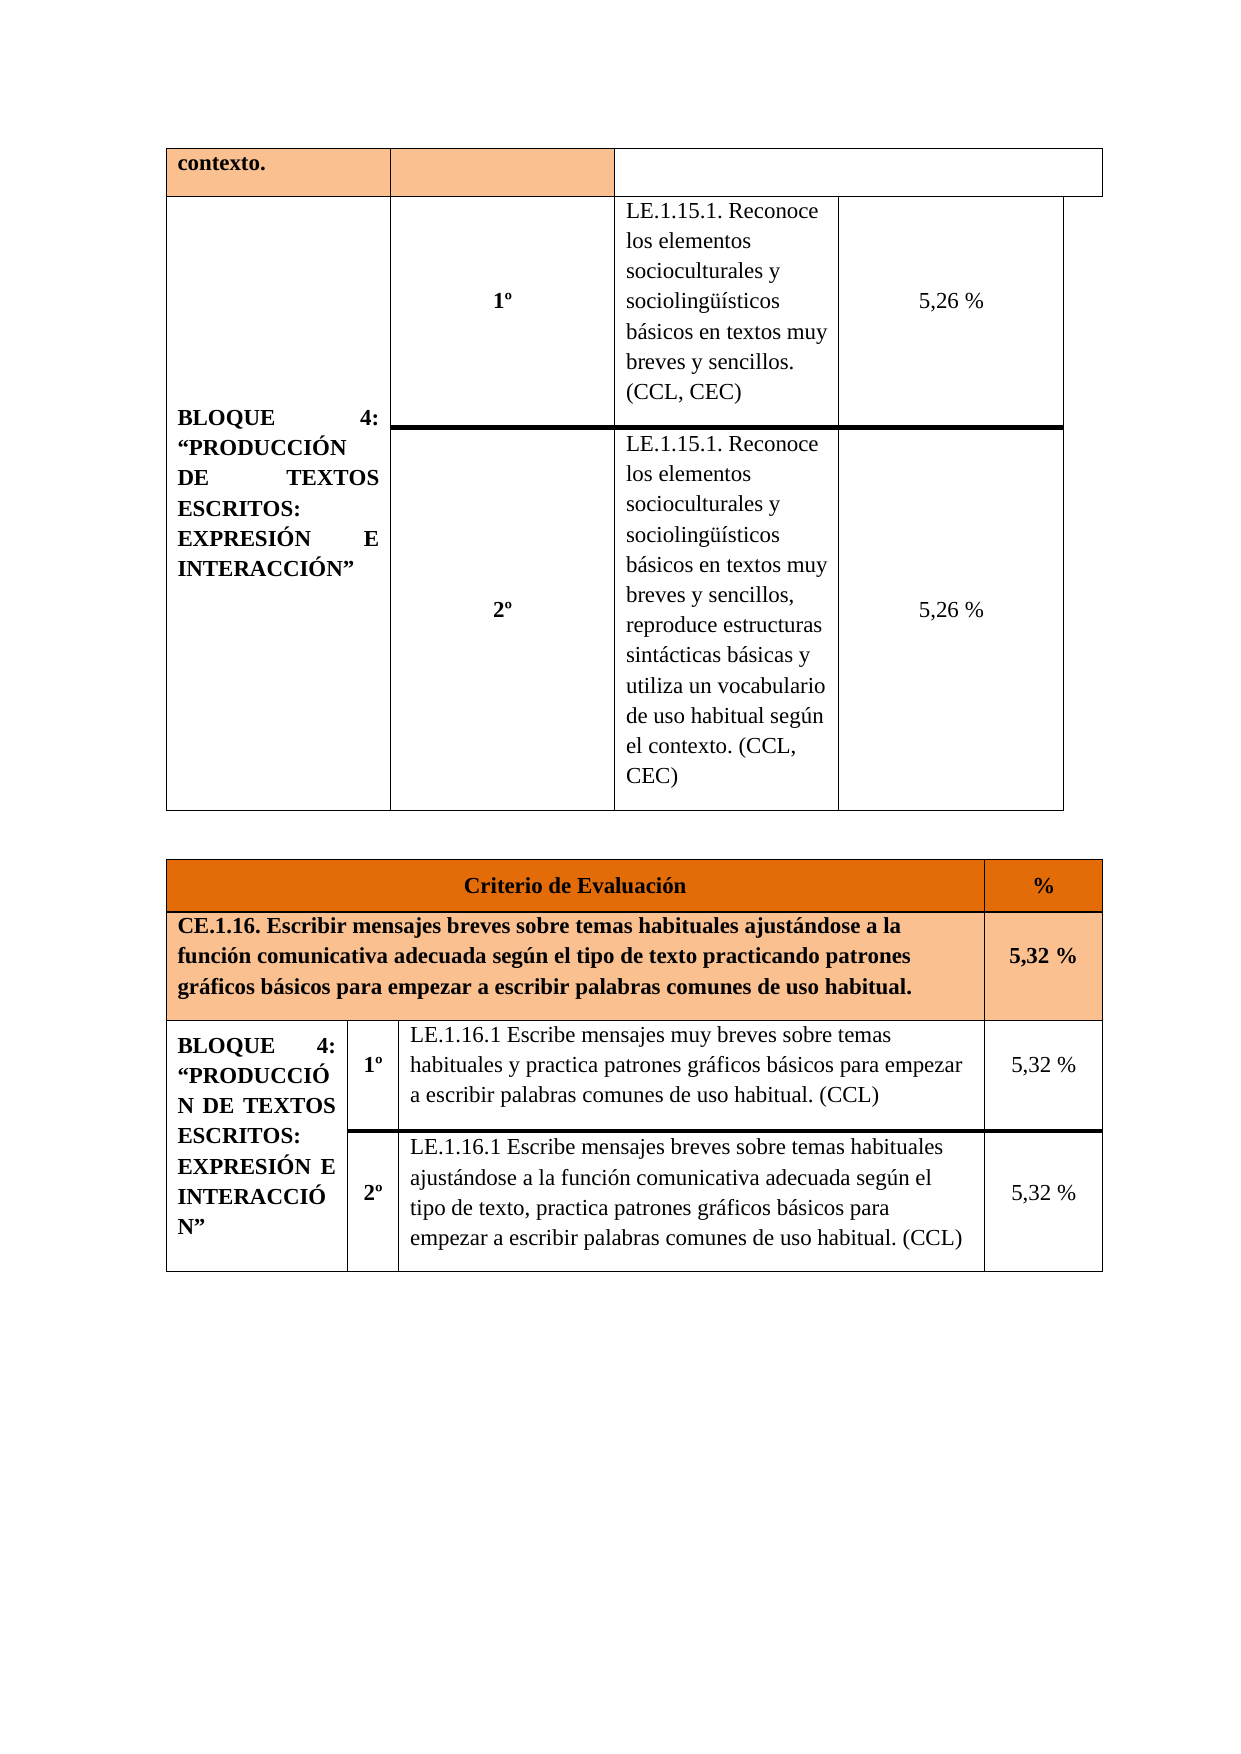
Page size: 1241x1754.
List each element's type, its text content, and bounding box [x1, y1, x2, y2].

table_cell 1º [348, 1021, 398, 1129]
table_cell contexto. [167, 149, 390, 196]
table_cell 2º [348, 1133, 398, 1271]
table_cell 5,32 % [985, 1133, 1102, 1271]
table_cell [391, 149, 614, 196]
table_cell 2º [391, 430, 614, 809]
table_header Criterio de Evaluación [167, 860, 984, 911]
table_header % [985, 860, 1102, 911]
table_cell LE.1.15.1. Reconoce los elementos socioculturales y sociolingüísticos básicos en textos muy breves y sencillos, reproduce estructuras sintácticas básicas y utiliza un vocabulario de uso habitual según el contexto. (CCL, CEC) [615, 430, 838, 809]
table_cell BLOQUE 4: “PRODUCCIÓN DE TEXTOS ESCRITOS: EXPRESIÓN E INTERACCIÓN” [167, 1021, 347, 1271]
table_cell 5,26 % [839, 197, 1063, 425]
table_cell [615, 149, 1102, 196]
table_cell CE.1.16. Escribir mensajes breves sobre temas habituales ajustándose a la función comunicativa adecuada según el tipo de texto practicando patrones gráficos básicos para empezar a escribir palabras comunes de uso habitual. [167, 913, 984, 1020]
table_cell 1º [391, 197, 614, 425]
table_cell LE.1.16.1 Escribe mensajes muy breves sobre temas habituales y practica patrones gráficos básicos para empezar a escribir palabras comunes de uso habitual. (CCL) [399, 1021, 984, 1129]
table_cell 5,26 % [839, 430, 1063, 809]
table_cell LE.1.16.1 Escribe mensajes breves sobre temas habituales ajustándose a la función comunicativa adecuada según el tipo de texto, practica patrones gráficos básicos para empezar a escribir palabras comunes de uso habitual. (CCL) [399, 1133, 984, 1271]
table_cell 5,32 % [985, 1021, 1102, 1129]
table_cell LE.1.15.1. Reconoce los elementos socioculturales y sociolingüísticos básicos en textos muy breves y sencillos. (CCL, CEC) [615, 197, 838, 425]
table_cell BLOQUE 4: “PRODUCCIÓN DE TEXTOS ESCRITOS: EXPRESIÓN E INTERACCIÓN” [167, 197, 390, 809]
table_cell 5,32 % [985, 913, 1102, 1020]
